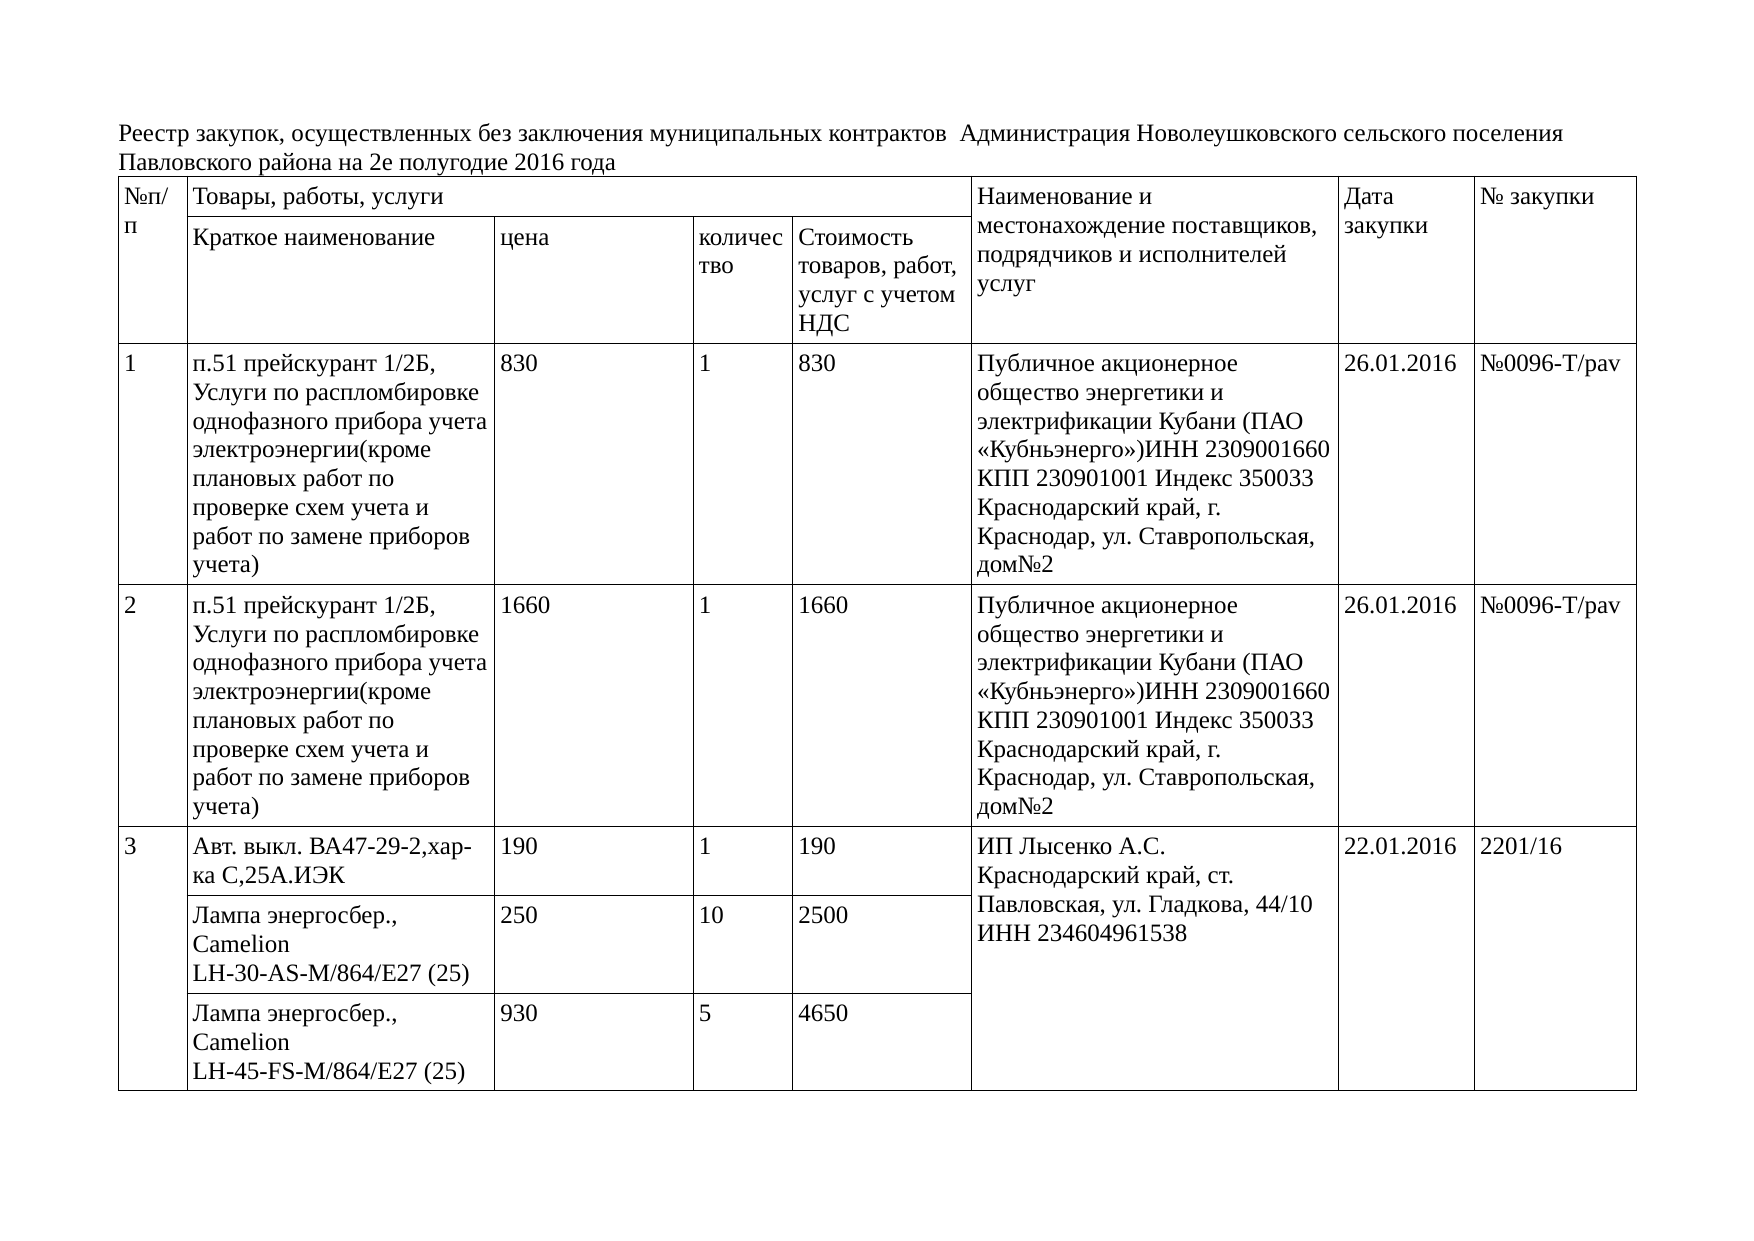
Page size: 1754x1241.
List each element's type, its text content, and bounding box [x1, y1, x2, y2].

table_header №п/п [119, 177, 187, 342]
table_cell 830 [793, 344, 971, 584]
table_cell 5 [694, 994, 792, 1090]
table_header Товары, работы, услуги [188, 177, 971, 216]
table_cell 22.01.2016 [1339, 827, 1474, 1090]
table_cell 1 [694, 827, 792, 895]
table_header № закупки [1475, 177, 1636, 342]
table_cell 3 [119, 827, 187, 1090]
table_cell 1 [119, 344, 187, 584]
table_header Дата закупки [1339, 177, 1474, 342]
table_cell Лампа энергосбер., Camelion LH-45-FS-M/864/E27 (25) [188, 994, 494, 1090]
table_cell №0096-Т/pav [1475, 344, 1636, 584]
table_cell ИП Лысенко А.С. Краснодарский край, ст. Павловская, ул. Гладкова, 44/10 ИНН 234604961538 [972, 827, 1338, 1090]
table_cell 26.01.2016 [1339, 344, 1474, 584]
table_cell 1660 [495, 585, 693, 826]
text Реестр закупок, осуществленных без заключения муниципальных контрактов Администрация Новолеушковского сельского поселения Павловского района на 2е полугодие 2016 года [118, 118, 1636, 176]
table_cell 250 [495, 896, 693, 992]
table_cell 4650 [793, 994, 971, 1090]
table_cell 1 [694, 344, 792, 584]
table_cell №0096-Т/pav [1475, 585, 1636, 826]
table_cell 190 [495, 827, 693, 895]
table_cell Краткое наименование [188, 217, 494, 342]
table_cell 1 [694, 585, 792, 826]
table_cell 930 [495, 994, 693, 1090]
table_cell Авт. выкл. ВА47-29-2,хар-ка С,25А.ИЭК [188, 827, 494, 895]
table_cell 830 [495, 344, 693, 584]
table_cell 1660 [793, 585, 971, 826]
table_cell 190 [793, 827, 971, 895]
table_cell Публичное акционерное общество энергетики и электрификации Кубани (ПАО «Кубньэнерго»)ИНН 2309001660 КПП 230901001 Индекс 350033 Краснодарский край, г. Краснодар, ул. Ставропольская, дом№2 [972, 585, 1338, 826]
table_cell количество [694, 217, 792, 342]
table_cell 10 [694, 896, 792, 992]
table_cell Стоимость товаров, работ, услуг с учетом НДС [793, 217, 971, 342]
table_cell п.51 прейскурант 1/2Б, Услуги по распломбировке однофазного прибора учета электроэнергии(кроме плановых работ по проверке схем учета и работ по замене приборов учета) [188, 344, 494, 584]
table_cell Лампа энергосбер., Camelion LH-30-AS-M/864/E27 (25) [188, 896, 494, 992]
table_cell цена [495, 217, 693, 342]
table_cell Публичное акционерное общество энергетики и электрификации Кубани (ПАО «Кубньэнерго»)ИНН 2309001660 КПП 230901001 Индекс 350033 Краснодарский край, г. Краснодар, ул. Ставропольская, дом№2 [972, 344, 1338, 584]
table_cell 2201/16 [1475, 827, 1636, 1090]
table_cell 2 [119, 585, 187, 826]
table_cell 26.01.2016 [1339, 585, 1474, 826]
table_cell 2500 [793, 896, 971, 992]
table_cell п.51 прейскурант 1/2Б, Услуги по распломбировке однофазного прибора учета электроэнергии(кроме плановых работ по проверке схем учета и работ по замене приборов учета) [188, 585, 494, 826]
table_header Наименование и местонахождение поставщиков, подрядчиков и исполнителей услуг [972, 177, 1338, 342]
